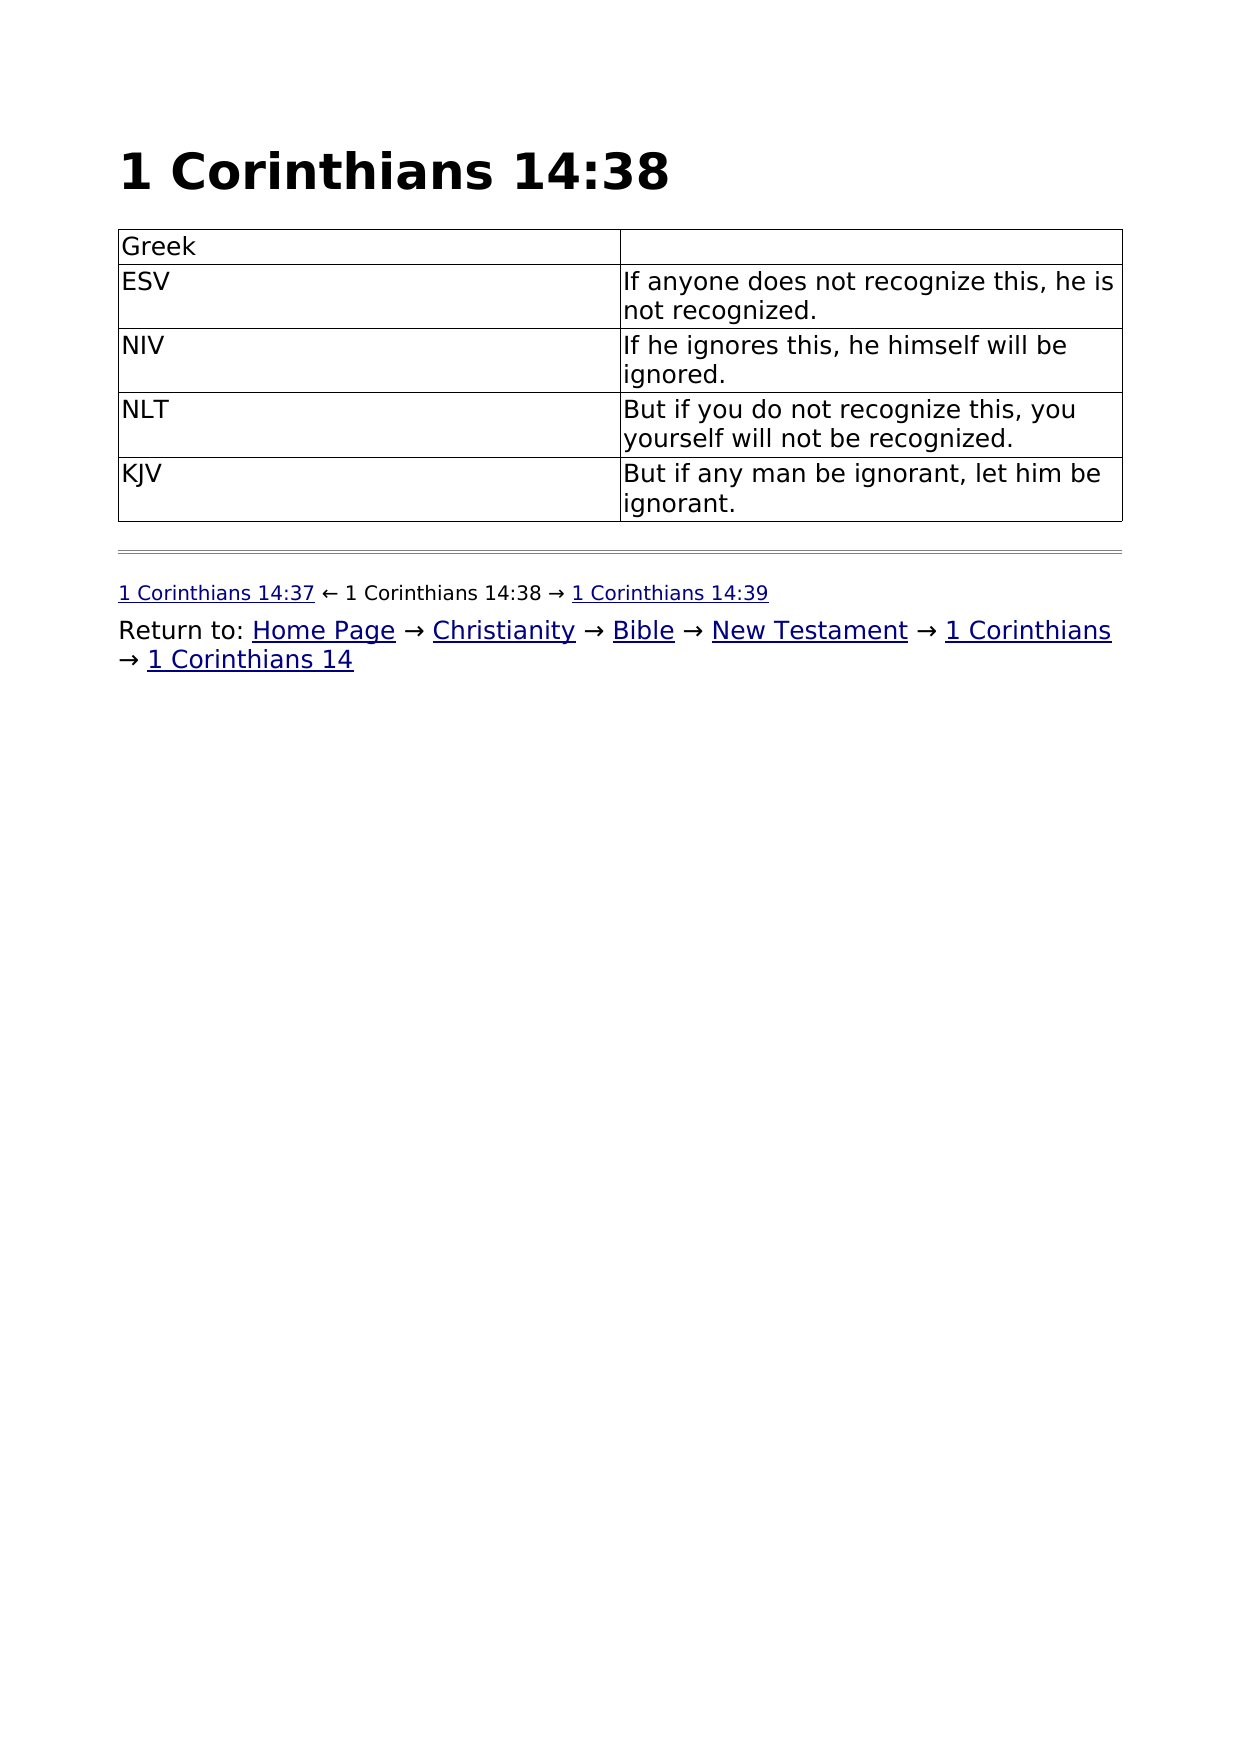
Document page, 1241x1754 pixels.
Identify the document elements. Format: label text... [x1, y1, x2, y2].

text 1 Corinthians 14:37 ← 1 Corinthians 14:38 → 1 Corinthians 14:39 [118, 582, 1122, 616]
table_cell NLT [119, 393, 620, 457]
table_cell ESV [119, 265, 620, 328]
table_cell NIV [119, 329, 620, 392]
text Return to: Home Page → Christianity → Bible → New Testament → 1 Corinthians → 1 Corinthians 14 [118, 616, 1122, 674]
table_cell If anyone does not recognize this, he is not recognized. [621, 265, 1122, 328]
table_cell But if any man be ignorant, let him be ignorant. [621, 458, 1122, 521]
table_cell But if you do not recognize this, you yourself will not be recognized. [621, 393, 1122, 457]
table_cell If he ignores this, he himself will be ignored. [621, 329, 1122, 392]
subtitle 1 Corinthians 14:38 [118, 143, 1122, 201]
table_header Greek [119, 230, 620, 264]
table_cell KJV [119, 458, 620, 521]
table_header [621, 230, 1122, 264]
